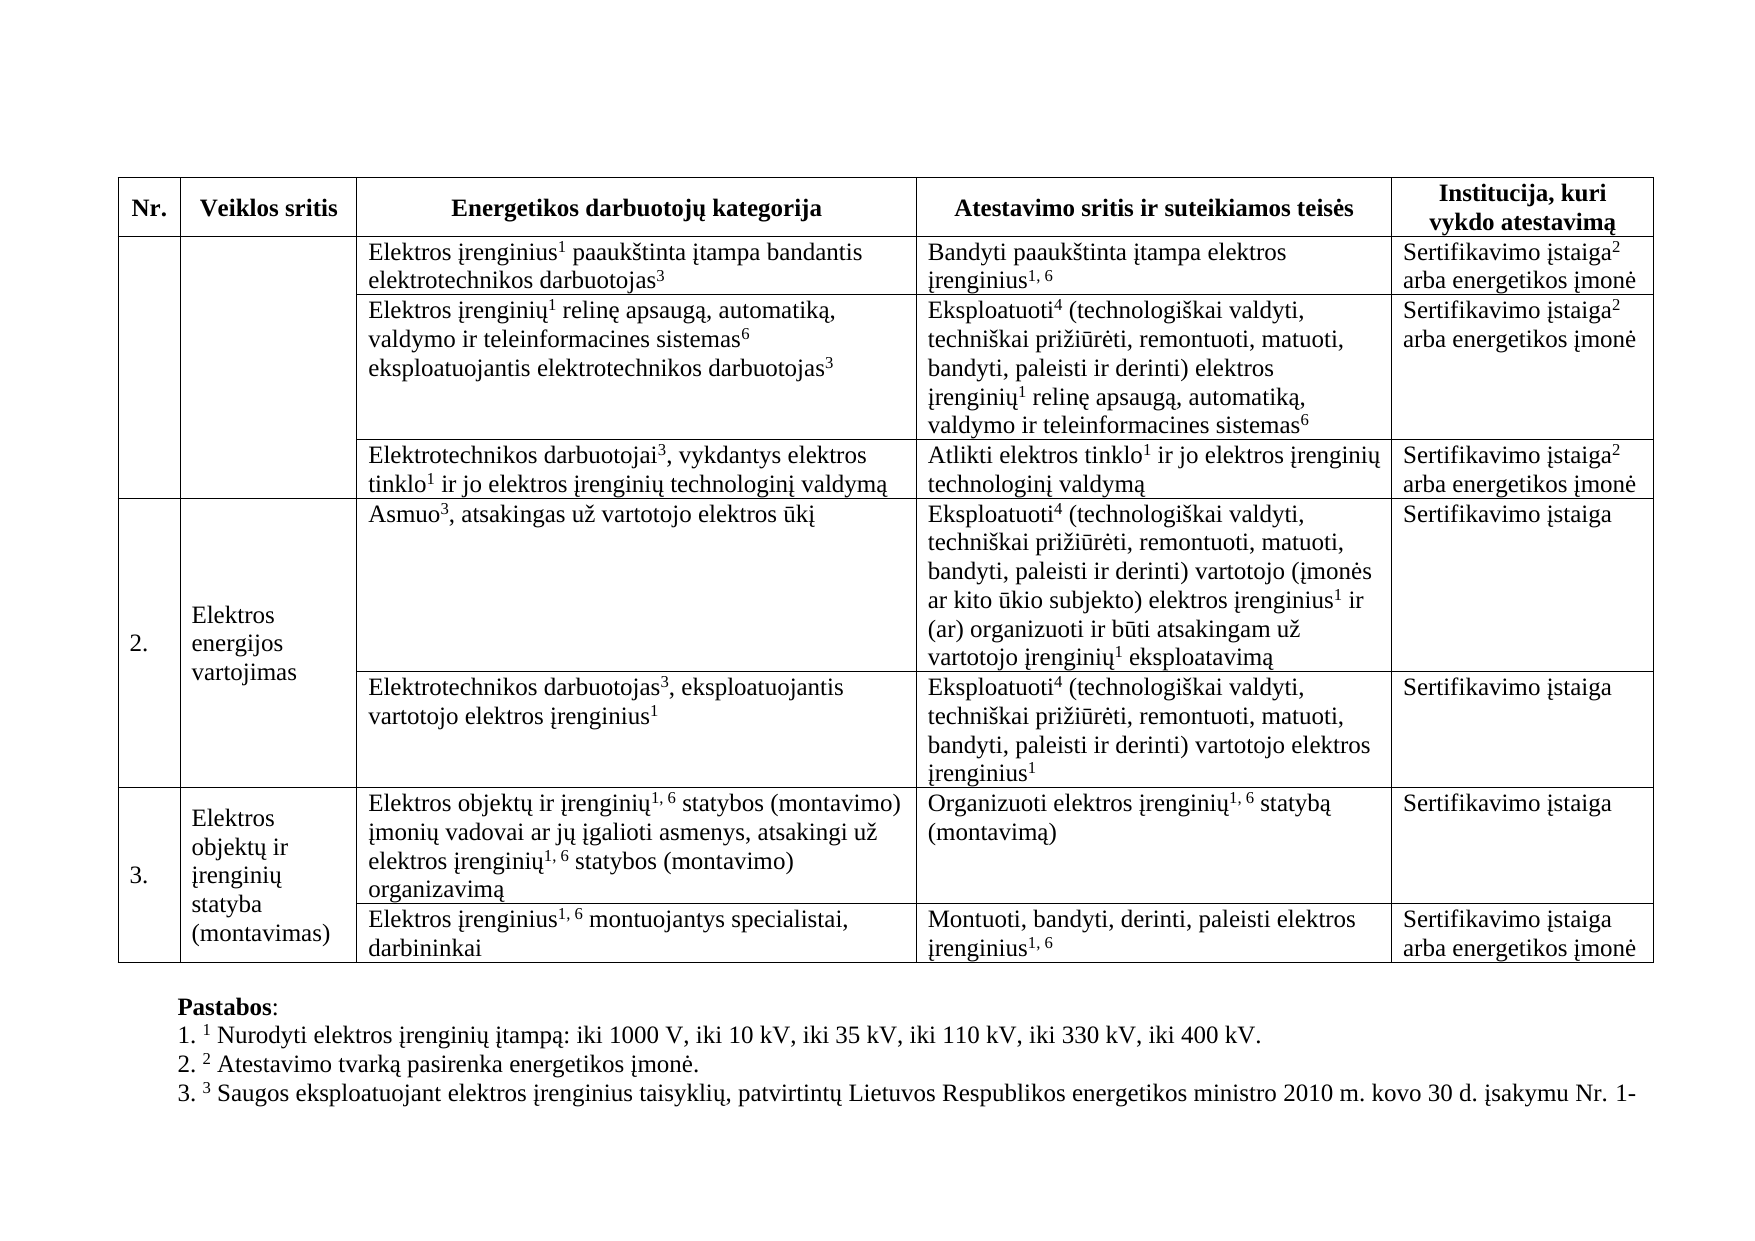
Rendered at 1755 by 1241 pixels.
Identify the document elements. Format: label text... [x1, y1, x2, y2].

table_cell Sertifikavimo įstaiga [1392, 672, 1653, 787]
text 2. 2 Atestavimo tvarką pasirenka energetikos įmonė. [118, 1049, 1636, 1078]
table_cell Elektros objektų ir įrenginių1, 6 statybos (montavimo) įmonių vadovai ar jų įgalioti asmenys, atsakingi už elektros įrenginių1, 6 statybos (montavimo) organizavimą [357, 788, 916, 903]
table_cell Eksploatuoti4 (technologiškai valdyti, techniškai prižiūrėti, remontuoti, matuoti, bandyti, paleisti ir derinti) elektros įrenginių1 relinę apsaugą, automatiką, valdymo ir teleinformacines sistemas6 [917, 295, 1391, 439]
table_cell Elektros objektų ir įrenginių statyba (montavimas) [181, 788, 356, 962]
table_cell Elektros įrenginius1 paaukštinta įtampa bandantis elektrotechnikos darbuotojas3 [357, 237, 916, 294]
table_cell Sertifikavimo įstaiga [1392, 788, 1653, 903]
table_cell Elektros energijos vartojimas [181, 499, 356, 787]
table_cell Elektrotechnikos darbuotojas3, eksploatuojantis vartotojo elektros įrenginius1 [357, 672, 916, 787]
table_cell Sertifikavimo įstaiga2 arba energetikos įmonė [1392, 295, 1653, 439]
text 1. 1 Nurodyti elektros įrenginių įtampą: iki 1000 V, iki 10 kV, iki 35 kV, iki 110 kV, iki 330 kV, iki 400 kV. [118, 1020, 1636, 1049]
table_cell Sertifikavimo įstaiga arba energetikos įmonė [1392, 904, 1653, 962]
table_cell Elektros įrenginių1 relinę apsaugą, automatiką, valdymo ir teleinformacines sistemas6 eksploatuojantis elektrotechnikos darbuotojas3 [357, 295, 916, 439]
table_cell Eksploatuoti4 (technologiškai valdyti, techniškai prižiūrėti, remontuoti, matuoti, bandyti, paleisti ir derinti) vartotojo (įmonės ar kito ūkio subjekto) elektros įrenginius1 ir (ar) organizuoti ir būti atsakingam už vartotojo įrenginių1 eksploatavimą [917, 499, 1391, 671]
table_cell Montuoti, bandyti, derinti, paleisti elektros įrenginius1, 6 [917, 904, 1391, 962]
table_cell Eksploatuoti4 (technologiškai valdyti, techniškai prižiūrėti, remontuoti, matuoti, bandyti, paleisti ir derinti) vartotojo elektros įrenginius1 [917, 672, 1391, 787]
table_header Energetikos darbuotojų kategorija [357, 178, 916, 236]
table_cell Asmuo3, atsakingas už vartotojo elektros ūkį [357, 499, 916, 671]
table_cell Sertifikavimo įstaiga2 arba energetikos įmonė [1392, 440, 1653, 498]
text Pastabos: [118, 992, 1636, 1020]
table_cell Atlikti elektros tinklo1 ir jo elektros įrenginių technologinį valdymą [917, 440, 1391, 498]
table_cell Organizuoti elektros įrenginių1, 6 statybą (montavimą) [917, 788, 1391, 903]
table_header Nr. [119, 178, 180, 236]
text 3. 3 Saugos eksploatuojant elektros įrenginius taisyklių, patvirtintų Lietuvos Respublikos energetikos ministro 2010 m. kovo 30 d. įsakymu Nr. 1- [118, 1078, 1636, 1107]
table_header Institucija, kuri vykdo atestavimą [1392, 178, 1653, 236]
table_cell Elektrotechnikos darbuotojai3, vykdantys elektros tinklo1 ir jo elektros įrenginių technologinį valdymą [357, 440, 916, 498]
table_cell 2. [119, 499, 180, 787]
table_header Atestavimo sritis ir suteikiamos teisės [917, 178, 1391, 236]
table_cell Sertifikavimo įstaiga2 arba energetikos įmonė [1392, 237, 1653, 294]
table_cell [119, 237, 180, 498]
table_cell Sertifikavimo įstaiga [1392, 499, 1653, 671]
table_header Veiklos sritis [181, 178, 356, 236]
table_cell 3. [119, 788, 180, 962]
table_cell [181, 237, 356, 498]
table_cell Bandyti paaukštinta įtampa elektros įrenginius1, 6 [917, 237, 1391, 294]
table_cell Elektros įrenginius1, 6 montuojantys specialistai, darbininkai [357, 904, 916, 962]
